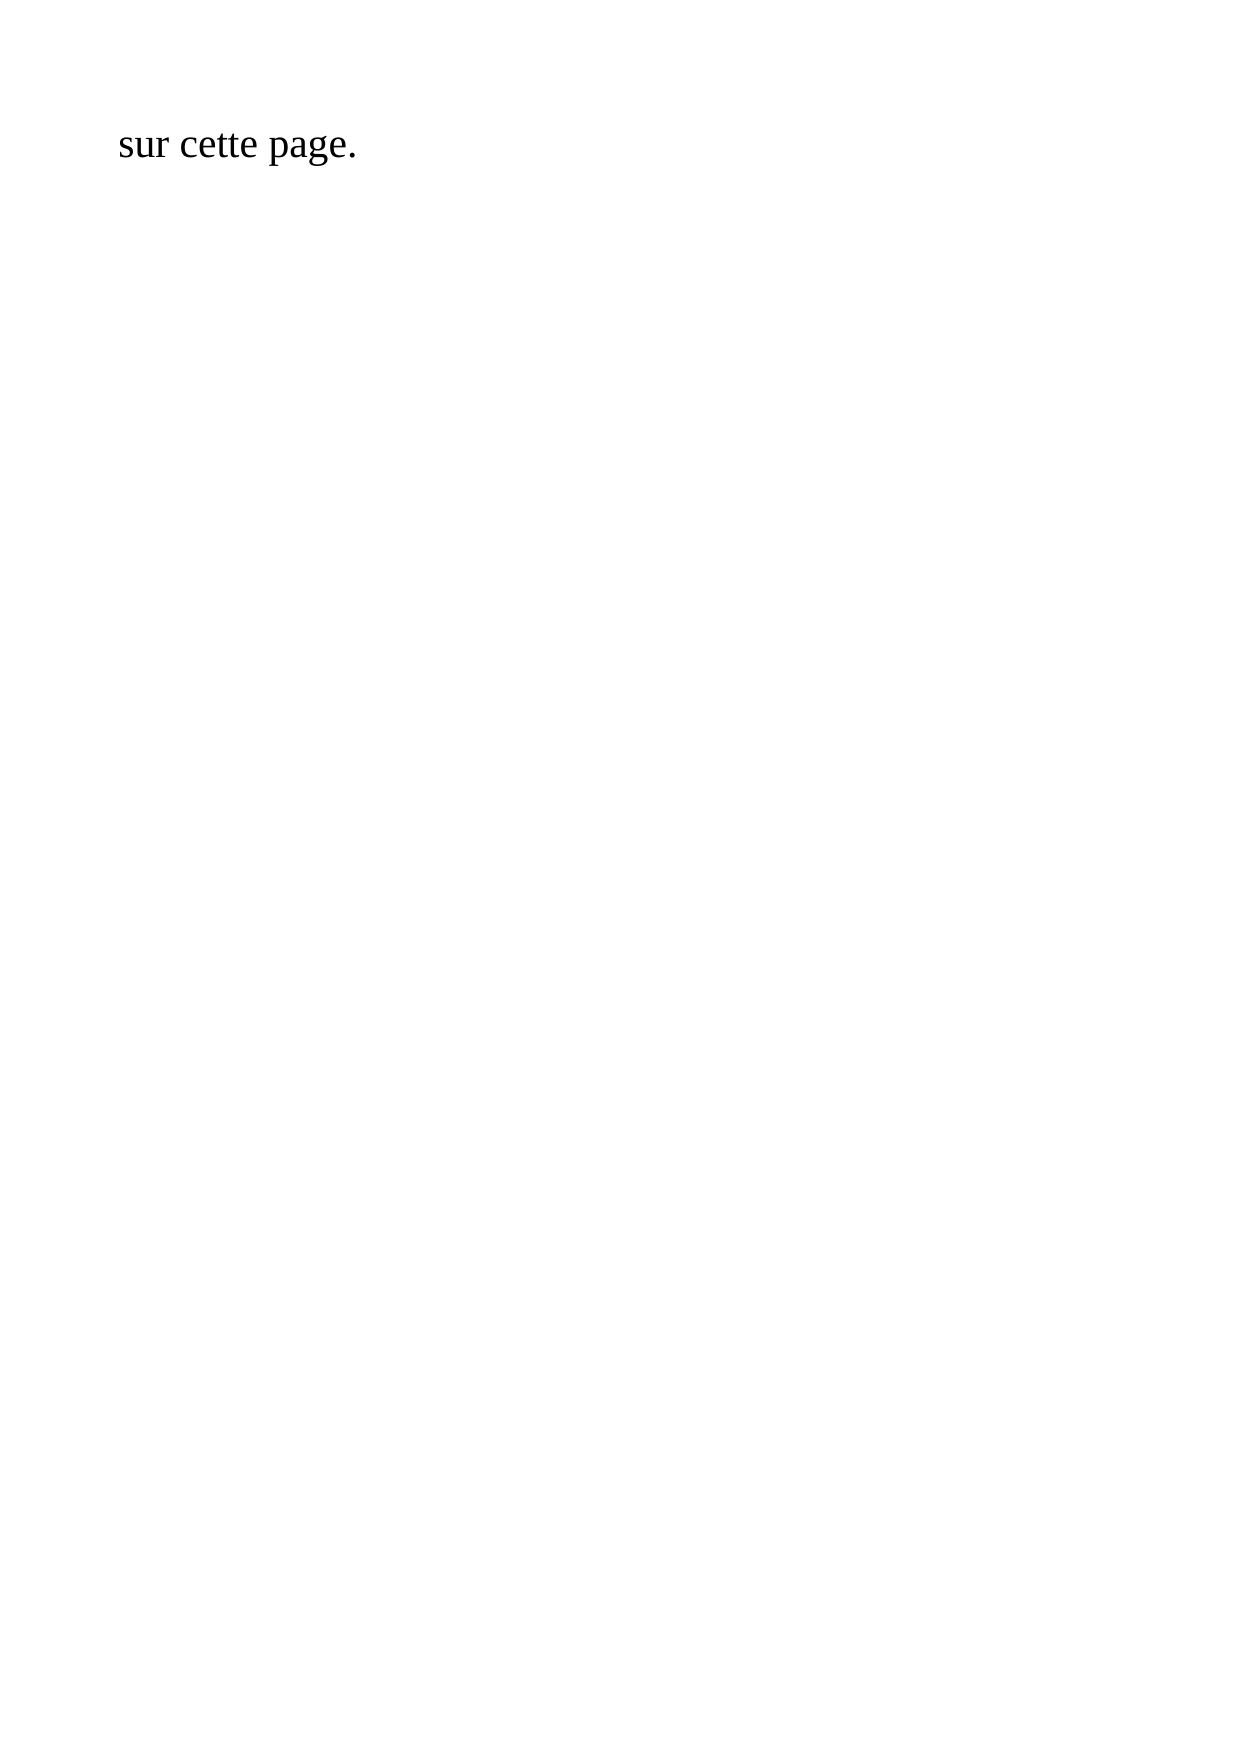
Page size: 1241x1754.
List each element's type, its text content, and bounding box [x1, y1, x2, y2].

text sur cette page. [118, 118, 1122, 166]
